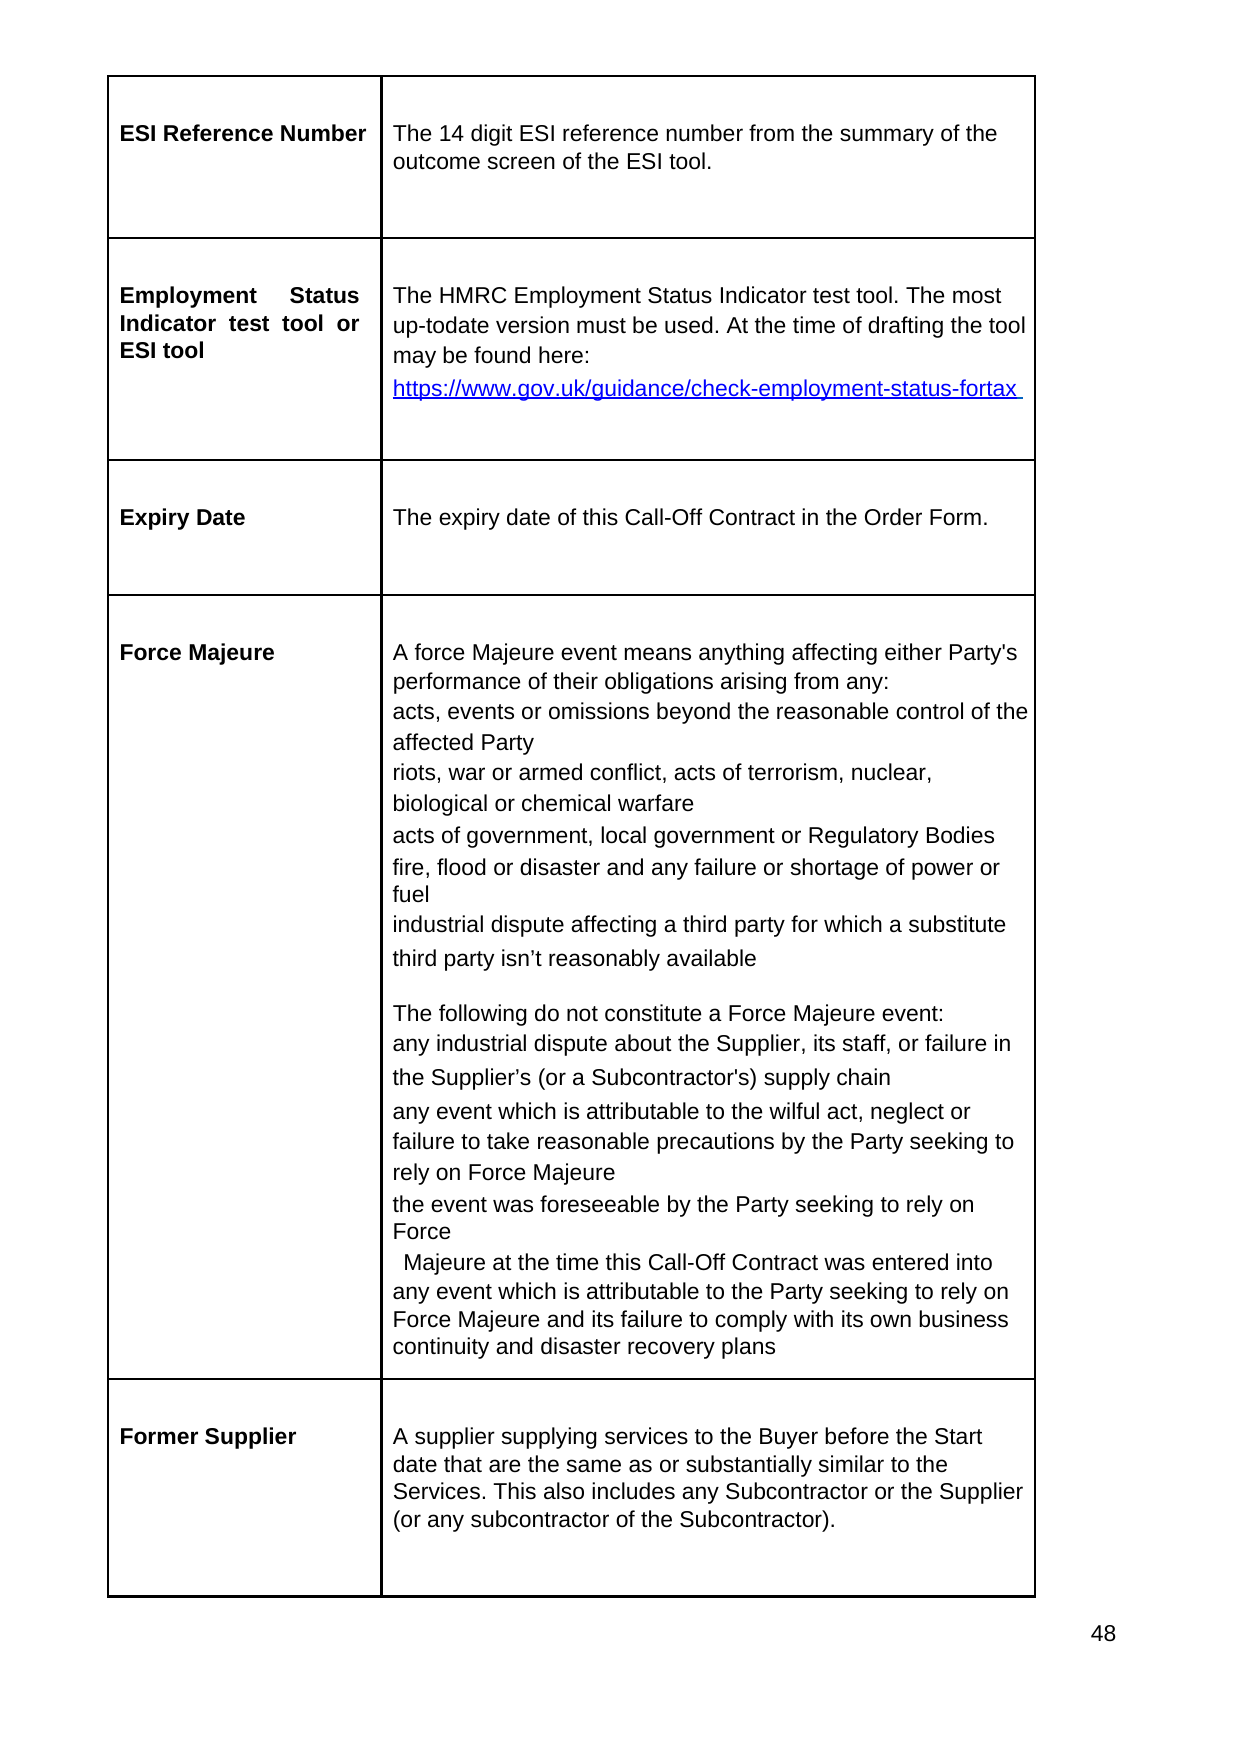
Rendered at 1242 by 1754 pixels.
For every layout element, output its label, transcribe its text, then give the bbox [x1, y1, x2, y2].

table_cell Expiry Date [109, 461, 380, 593]
table_cell A supplier supplying services to the Buyer before the Start date that are the same as or substantially similar to the Services. This also includes any Subcontractor or the Supplier (or any subcontractor of the Subcontractor). [383, 1380, 1034, 1595]
table_header The 14 digit ESI reference number from the summary of the outcome screen of the ESI tool. [383, 77, 1034, 237]
table_cell Former Supplier [109, 1380, 380, 1595]
table_cell Employment Status Indicator test tool or ESI tool [109, 239, 380, 459]
table_cell The expiry date of this Call-Off Contract in the Order Form. [383, 461, 1034, 593]
table_cell A force Majeure event means anything affecting either Party's performance of their obligations arising from any: acts, events or omissions beyond the reasonable control of the affected Party riots, war or armed conflict, acts of terrorism, nuclear, biological or chemical warfare acts of government, local government or Regulatory Bodies fire, flood or disaster and any failure or shortage of power or fuel industrial dispute affecting a third party for which a substitute third party isn’t reasonably available The following do not constitute a Force Majeure event: any industrial dispute about the Supplier, its staff, or failure in the Supplier’s (or a Subcontractor's) supply chain any event which is attributable to the wilful act, neglect or failure to take reasonable precautions by the Party seeking to rely on Force Majeure the event was foreseeable by the Party seeking to rely on Force Majeure at the time this Call-Off Contract was entered into any event which is attributable to the Party seeking to rely on Force Majeure and its failure to comply with its own business continuity and disaster recovery plans [383, 596, 1034, 1377]
table_cell The HMRC Employment Status Indicator test tool. The most up-todate version must be used. At the time of drafting the tool may be found here: https://www.gov.uk/guidance/check-employment-status-fortax [383, 239, 1034, 459]
table_cell Force Majeure [109, 596, 380, 1377]
table_header ESI Reference Number [109, 77, 380, 237]
